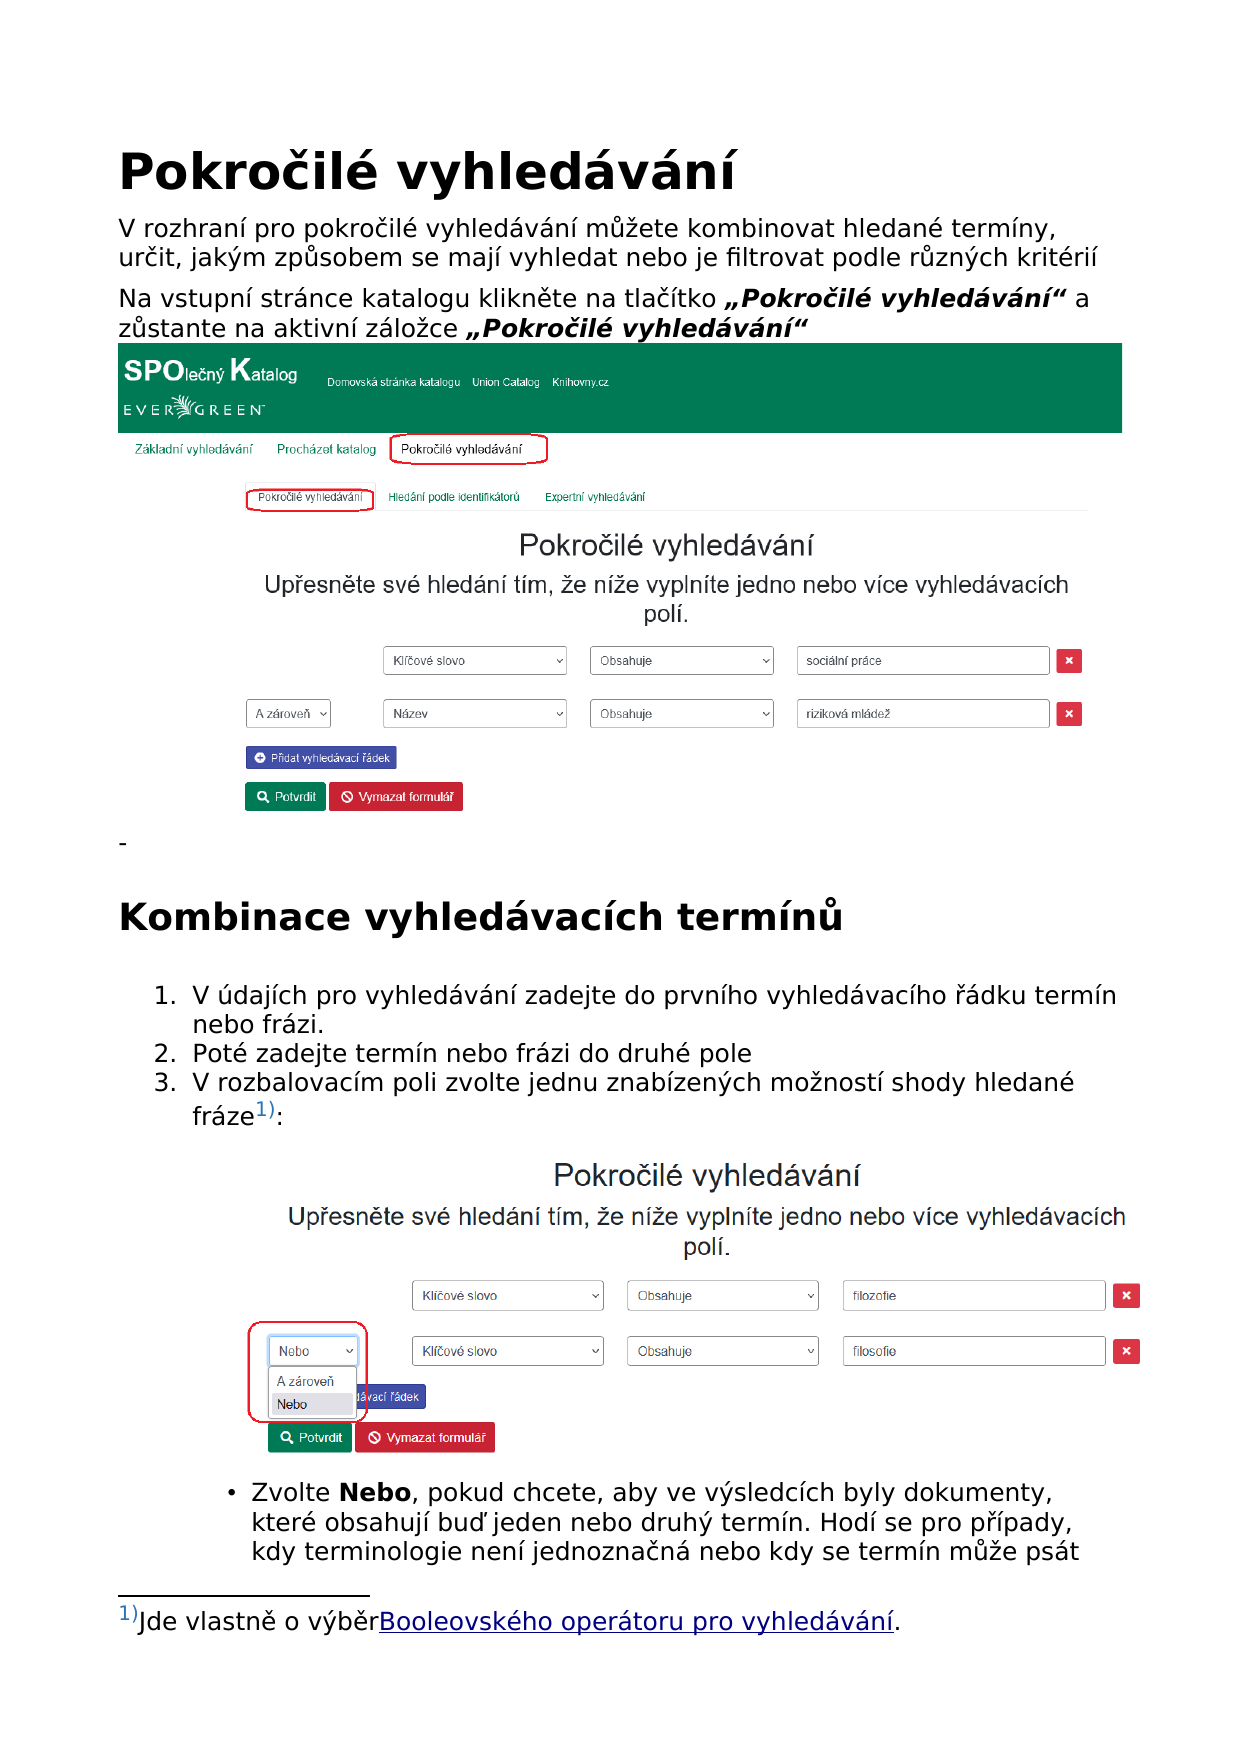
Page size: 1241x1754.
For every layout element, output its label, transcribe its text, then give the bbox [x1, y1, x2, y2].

picture [118, 343, 1123, 823]
picture [192, 1131, 1196, 1479]
list Jde vlastně o výběrBooleovského operátoru pro vyhledávání. [118, 1602, 1122, 1636]
subtitle Kombinace vyhledávacích termínů [118, 895, 1122, 939]
text V rozhraní pro pokročilé vyhledávání můžete kombinovat hledané termíny, určit, jakým způsobem se mají vyhledat nebo je filtrovat podle různých kritérií [118, 214, 1122, 272]
text [118, 823, 1122, 858]
subtitle Pokročilé vyhledávání [118, 143, 1122, 201]
list V údajích pro vyhledávání zadejte do prvního vyhledávacího řádku termín nebo frázi. [177, 981, 1122, 1039]
list Poté zadejte termín nebo frázi do druhé pole [177, 1039, 1122, 1068]
list Zvolte Nebo, pokud chcete, aby ve výsledcích byly dokumenty, které obsahují buď jeden nebo druhý termín. Hodí se pro případy, kdy terminologie není jednoznačná nebo kdy se termín může psát [236, 1479, 1122, 1566]
text Na vstupní stránce katalogu klikněte na tlačítko „Pokročilé vyhledávání“ a zůstante na aktivní záložce „Pokročilé vyhledávání“ - [118, 285, 1122, 343]
list V rozbalovacím poli zvolte jednu znabízených možností shody hledané fráze: [177, 1068, 1122, 1478]
